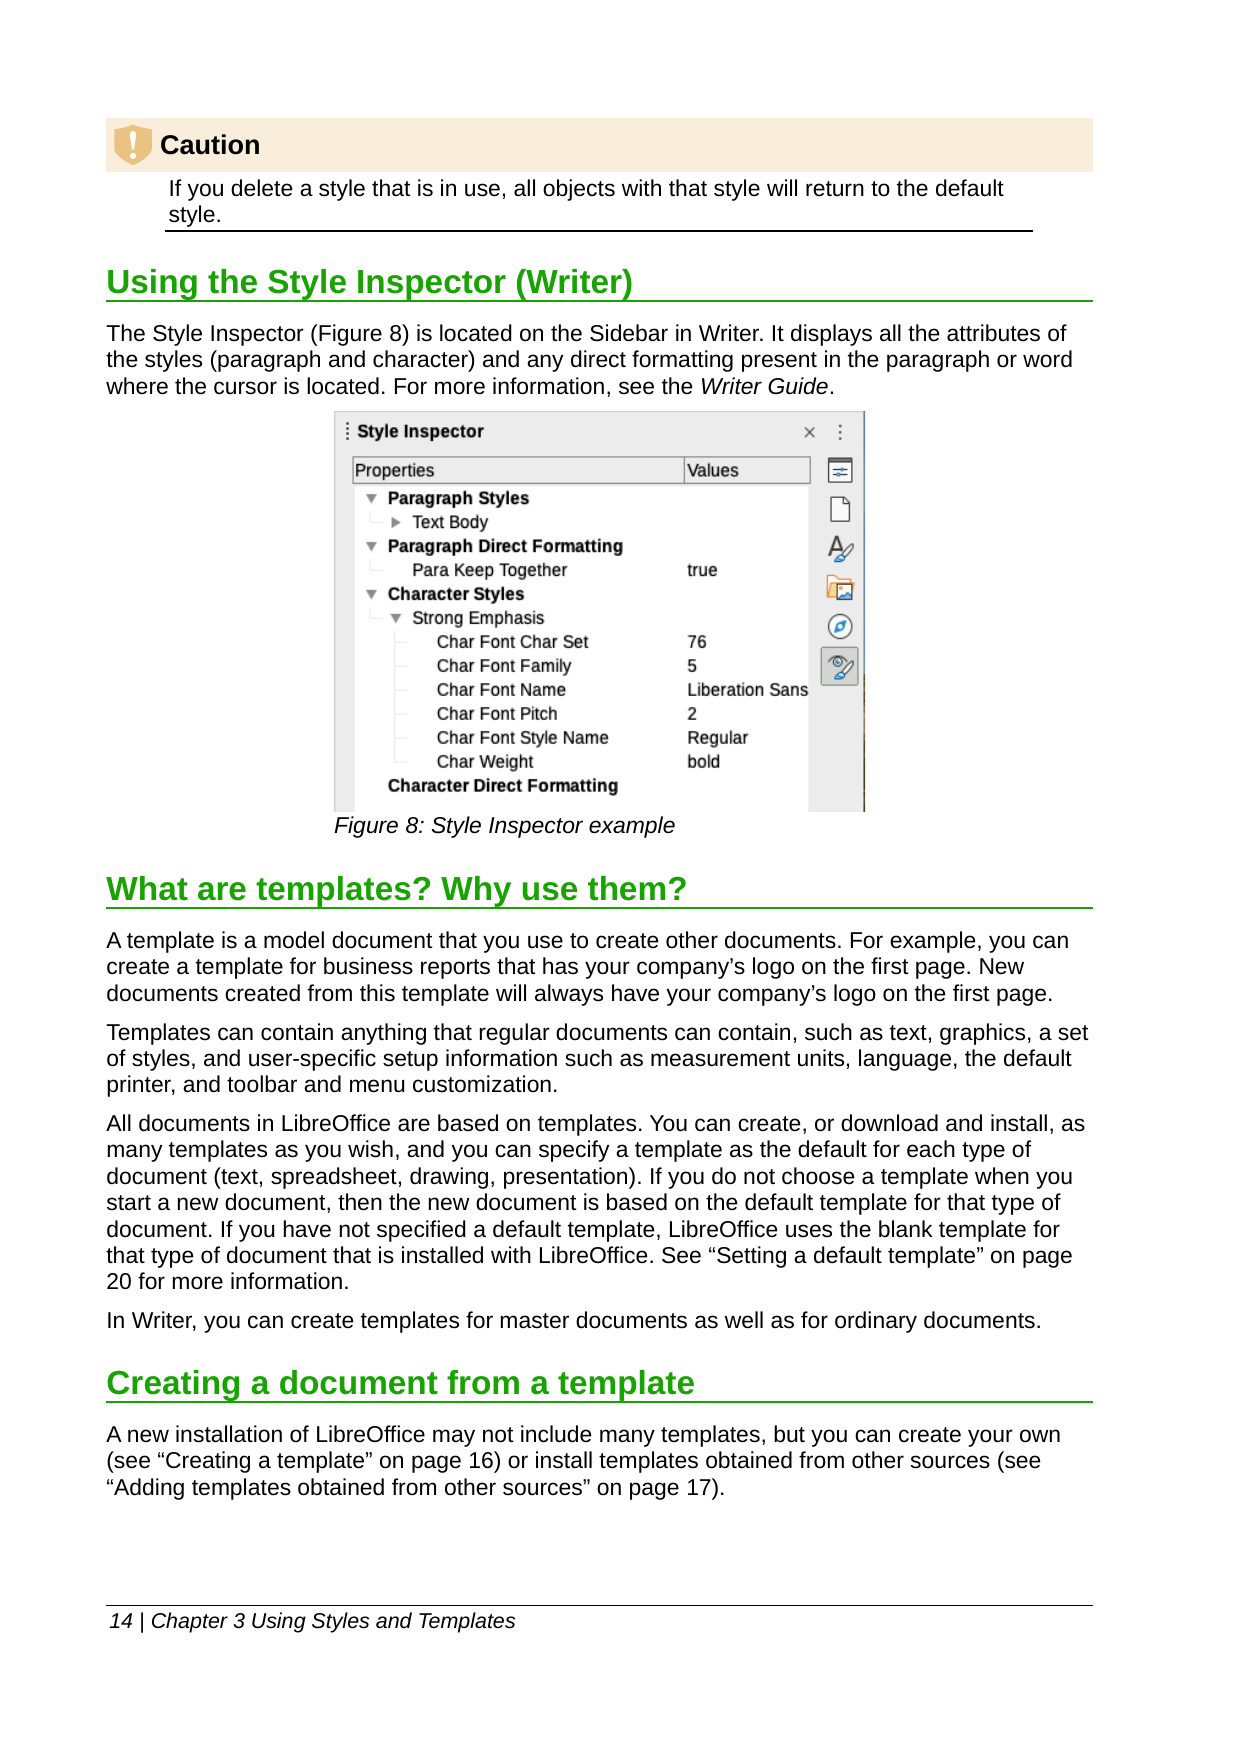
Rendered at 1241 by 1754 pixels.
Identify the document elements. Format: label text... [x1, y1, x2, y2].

text In Writer, you can create templates for master documents as well as for ordinary documents. [106, 1307, 1093, 1333]
text Figure 8: Style Inspector example [334, 812, 865, 838]
subtitle Caution [106, 118, 1093, 172]
text A new installation of LibreOffice may not include many templates, but you can create your own (see “Creating a template” on page 16) or install templates obtained from other sources (see “Adding templates obtained from other sources” on page 17). [106, 1421, 1093, 1500]
text The Style Inspector (Figure 8) is located on the Sidebar in Writer. It displays all the attributes of the styles (paragraph and character) and any direct formatting present in the paragraph or word where the cursor is located. For more information, see the Writer Guide. [106, 320, 1093, 399]
subtitle Creating a document from a template [106, 1363, 1093, 1401]
text Templates can contain anything that regular documents can contain, such as text, graphics, a set of styles, and user-specific setup information such as measurement units, language, the default printer, and toolbar and menu customization. [106, 1018, 1093, 1098]
text A template is a model document that you use to create other documents. For example, you can create a template for business reports that has your company’s logo on the first page. New documents created from this template will always have your company’s logo on the first page. [106, 927, 1093, 1006]
picture [333, 411, 866, 812]
text All documents in LibreOffice are based on templates. You can create, or download and install, as many templates as you wish, and you can specify a template as the default for each type of document (text, spreadsheet, drawing, presentation). If you do not choose a template when you start a new document, then the new document is based on the default template for that type of document. If you have not specified a default template, LibreOffice uses the blank template for that type of document that is installed with LibreOffice. See “Setting a default template” on page 20 for more information. [106, 1110, 1093, 1294]
text If you delete a style that is in use, all objects with that style will return to the default style. [165, 172, 1033, 230]
subtitle Using the Style Inspector (Writer) [106, 262, 1093, 300]
subtitle What are templates? Why use them? [106, 869, 1093, 907]
